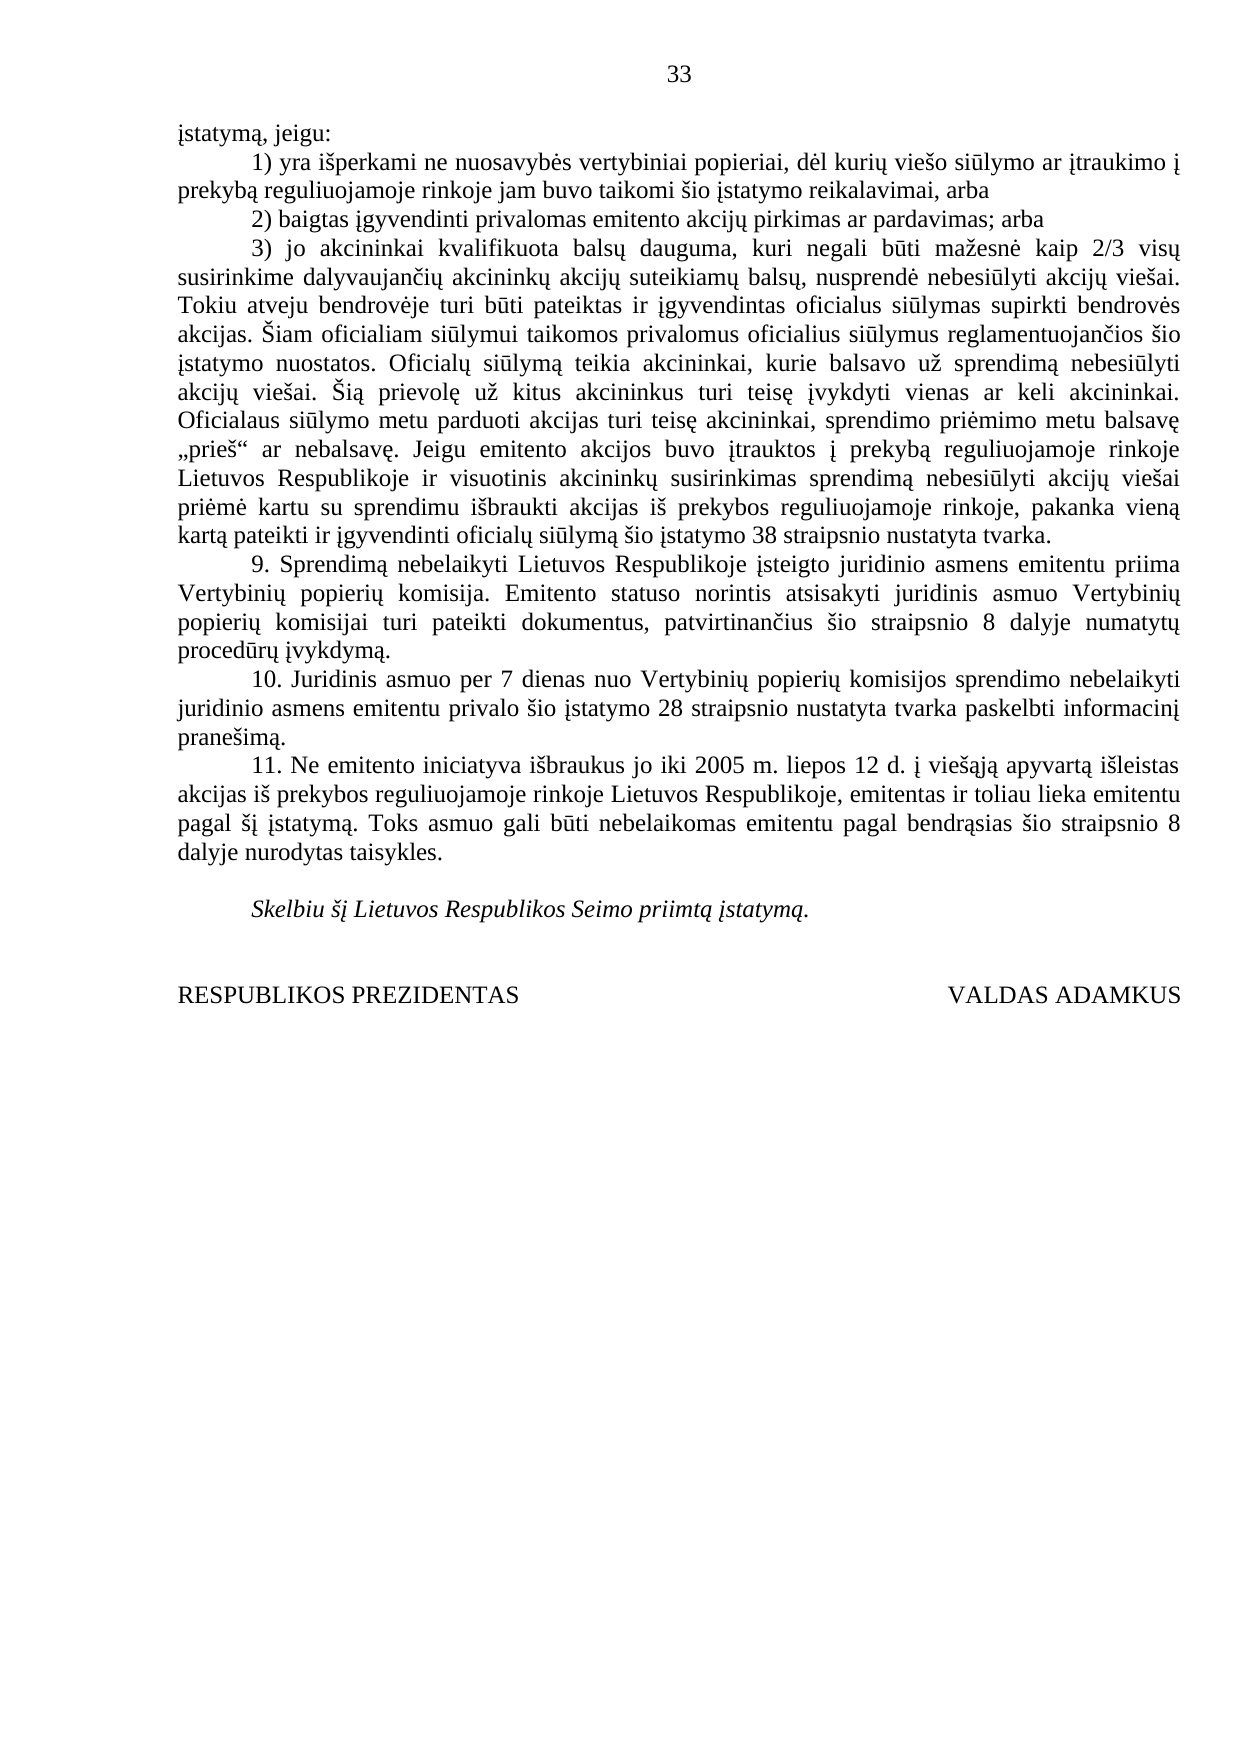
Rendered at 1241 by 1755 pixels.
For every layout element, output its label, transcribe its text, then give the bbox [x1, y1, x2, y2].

text RESPUBLIKOS PREZIDENTAS VALDAS ADAMKUS [177, 981, 1181, 1009]
text 10. Juridinis asmuo per 7 dienas nuo Vertybinių popierių komisijos sprendimo nebelaikyti juridinio asmens emitentu privalo šio įstatymo 28 straipsnio nustatyta tvarka paskelbti informacinį pranešimą. [177, 664, 1181, 751]
text Skelbiu šį Lietuvos Respublikos Seimo priimtą įstatymą. [177, 894, 1181, 923]
text 2) baigtas įgyvendinti privalomas emitento akcijų pirkimas ar pardavimas; arba [177, 204, 1181, 233]
text 11. Ne emitento iniciatyva išbraukus jo iki 2005 m. liepos 12 d. į viešąją apyvartą išleistas akcijas iš prekybos reguliuojamoje rinkoje Lietuvos Respublikoje, emitentas ir toliau lieka emitentu pagal šį įstatymą. Toks asmuo gali būti nebelaikomas emitentu pagal bendrąsias šio straipsnio 8 dalyje nurodytas taisykles. [177, 751, 1181, 866]
text 3) jo akcininkai kvalifikuota balsų dauguma, kuri negali būti mažesnė kaip 2/3 visų susirinkime dalyvaujančių akcininkų akcijų suteikiamų balsų, nusprendė nebesiūlyti akcijų viešai. Tokiu atveju bendrovėje turi būti pateiktas ir įgyvendintas oficialus siūlymas supirkti bendrovės akcijas. Šiam oficialiam siūlymui taikomos privalomus oficialius siūlymus reglamentuojančios šio įstatymo nuostatos. Oficialų siūlymą teikia akcininkai, kurie balsavo už sprendimą nebesiūlyti akcijų viešai. Šią prievolę už kitus akcininkus turi teisę įvykdyti vienas ar keli akcininkai. Oficialaus siūlymo metu parduoti akcijas turi teisę akcininkai, sprendimo priėmimo metu balsavę „prieš“ ar nebalsavę. Jeigu emitento akcijos buvo įtrauktos į prekybą reguliuojamoje rinkoje Lietuvos Respublikoje ir visuotinis akcininkų susirinkimas sprendimą nebesiūlyti akcijų viešai priėmė kartu su sprendimu išbraukti akcijas iš prekybos reguliuojamoje rinkoje, pakanka vieną kartą pateikti ir įgyvendinti oficialų siūlymą šio įstatymo 38 straipsnio nustatyta tvarka. [177, 233, 1181, 549]
text įstatymą, jeigu: [177, 118, 1181, 147]
text 9. Sprendimą nebelaikyti Lietuvos Respublikoje įsteigto juridinio asmens emitentu priima Vertybinių popierių komisija. Emitento statuso norintis atsisakyti juridinis asmuo Vertybinių popierių komisijai turi pateikti dokumentus, patvirtinančius šio straipsnio 8 dalyje numatytų procedūrų įvykdymą. [177, 549, 1181, 664]
text 1) yra išperkami ne nuosavybės vertybiniai popieriai, dėl kurių viešo siūlymo ar įtraukimo į prekybą reguliuojamoje rinkoje jam buvo taikomi šio įstatymo reikalavimai, arba [177, 147, 1181, 204]
